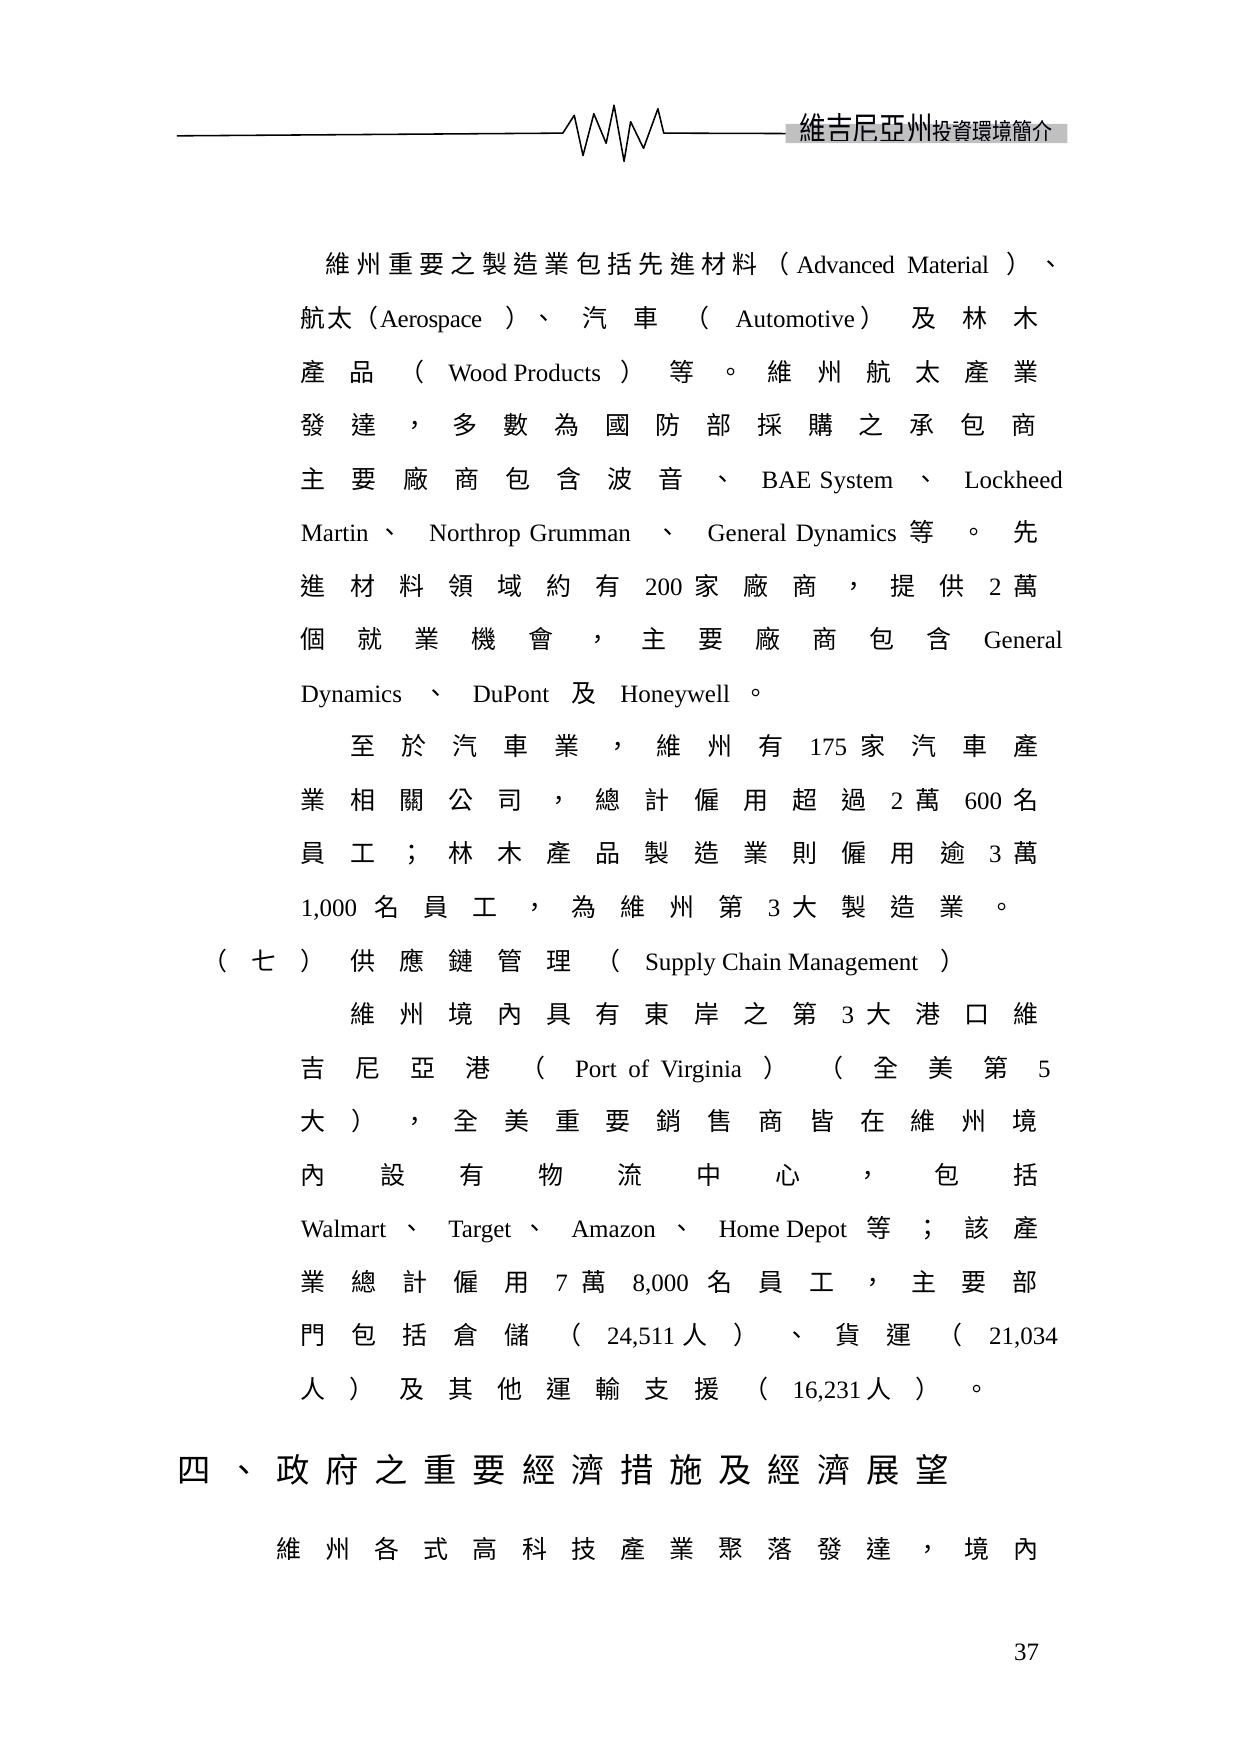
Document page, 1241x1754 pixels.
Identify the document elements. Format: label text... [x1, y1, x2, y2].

text 維州各式高科技產業聚落發達，境內 [219, 1521, 1063, 1575]
text 四、政府之重要經濟措施及經濟展望 [178, 1441, 1063, 1494]
text 維州重要之製造業包括先進材料（Advanced Material）、航太（Aerospace）、汽車（Automotive）及林木產品（Wood Products）等。維州航太產業發達，多數為國防部採購之承包商，主要廠商包含波音、BAE System、Lockheed Martin、Northrop Grumman、General Dynamics等。先進材料領域約有200家廠商，提供2萬個就業機會，主要廠商包含General Dynamics、DuPont及Honeywell。 [276, 236, 1063, 718]
text （七）供應鏈管理（Supply Chain Management） [202, 932, 1063, 986]
text 至於汽車業，維州有175家汽車產業相關公司，總計僱用超過2萬600名員工；林木產品製造業則僱用逾3萬1,000名員工，為維州第3大製造業。 [276, 718, 1063, 932]
text 維州境內具有東岸之第3大港口維吉尼亞港（Port of Virginia）（全美第5大），全美重要銷售商皆在維州境內設有物流中心，包括Walmart、Target、Amazon、Home Depot等；該產業總計僱用7萬8,000名員工，主要部門包括倉儲（24,511人）、貨運（21,034人）及其他運輸支援（16,231人）。 [276, 986, 1063, 1414]
